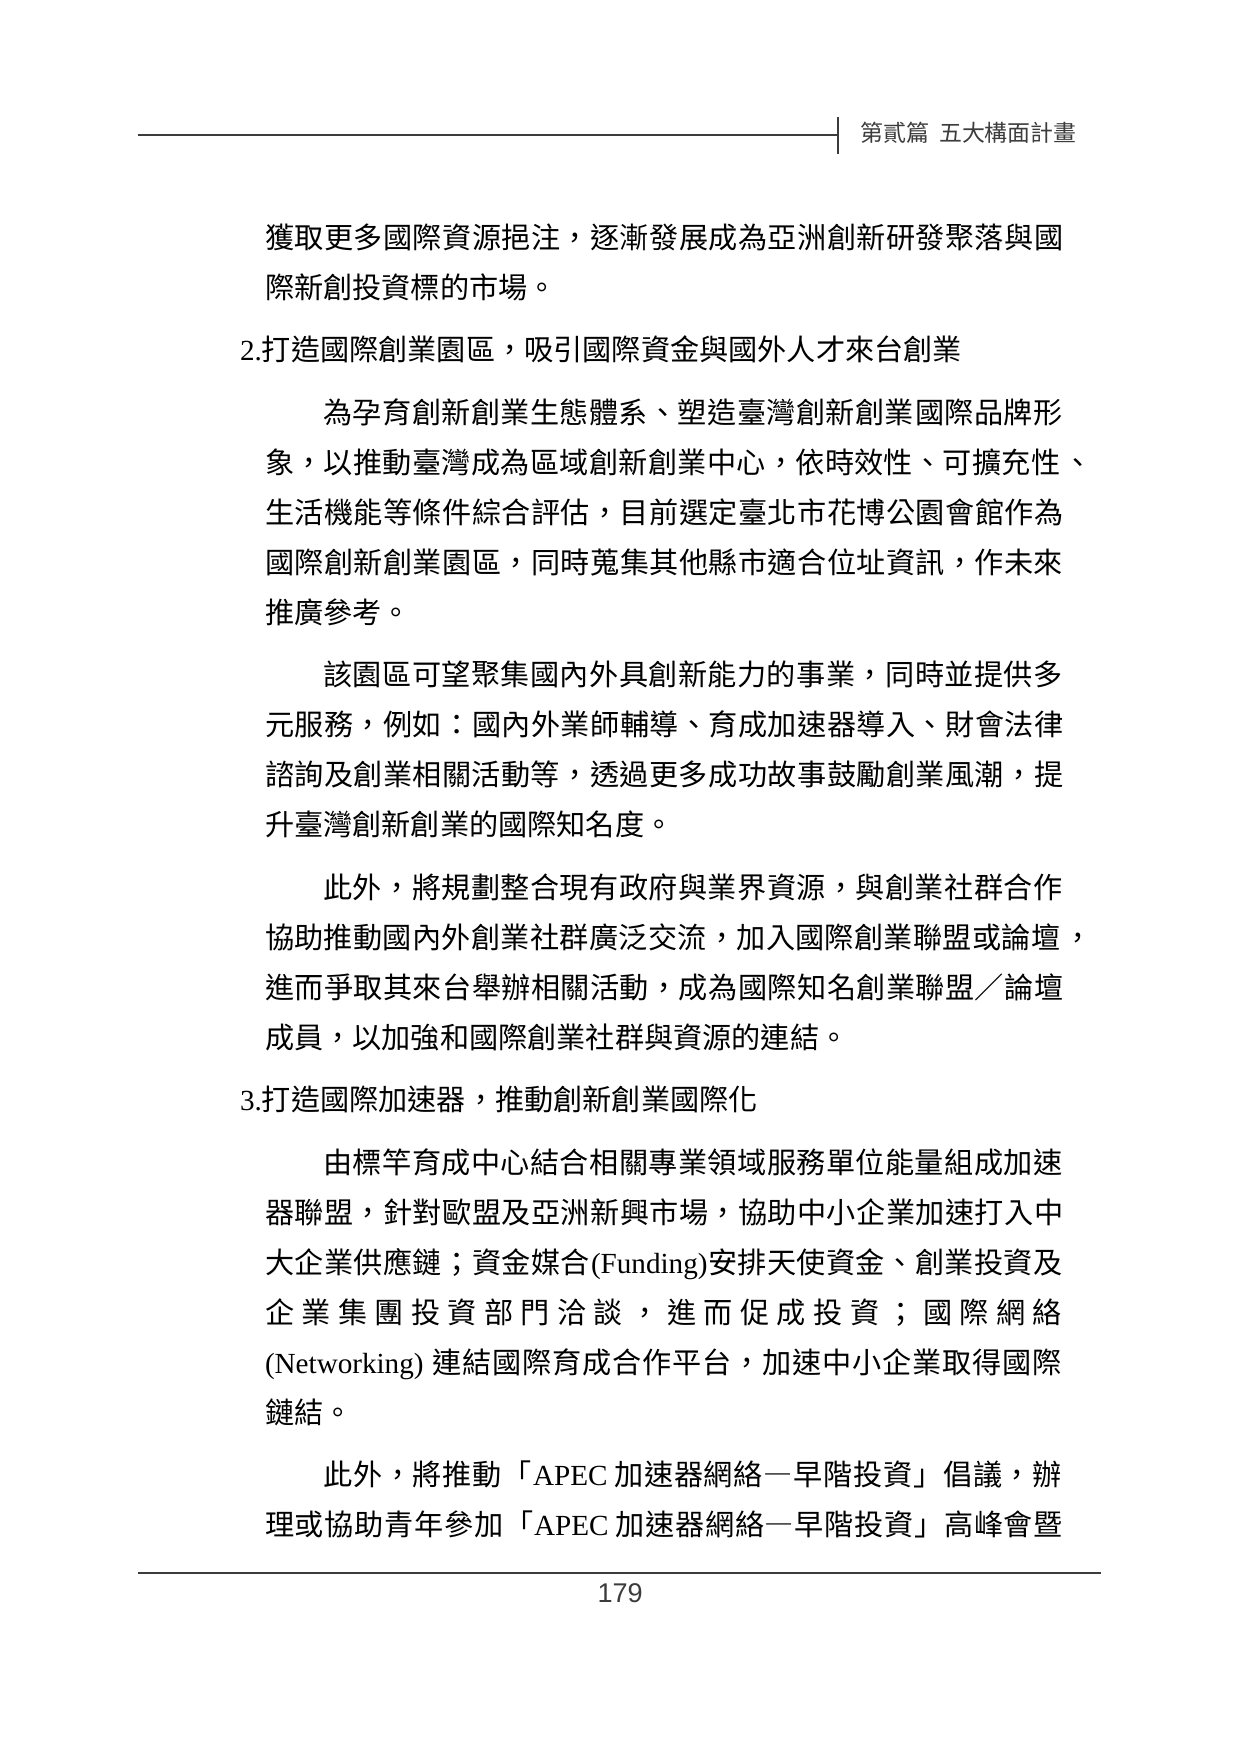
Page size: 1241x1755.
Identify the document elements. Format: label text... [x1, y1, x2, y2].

text 2.打造國際創業園區，吸引國際資金與國外人才來台創業 [240, 319, 1063, 369]
text 由標竿育成中心結合相關專業領域服務單位能量組成加速器聯盟，針對歐盟及亞洲新興市場，協助中小企業加速打入中大企業供應鏈；資金媒合(Funding)安排天使資金、創業投資及企業集團投資部門洽談，進而促成投資；國際網絡(Networking) 連結國際育成合作平台，加速中小企業取得國際鏈結。 [265, 1132, 1063, 1432]
text 為孕育創新創業生態體系、塑造臺灣創新創業國際品牌形象，以推動臺灣成為區域創新創業中心，依時效性、可擴充性、生活機能等條件綜合評估，目前選定臺北市花博公園會館作為國際創新創業園區，同時蒐集其他縣市適合位址資訊，作未來推廣參考。 [265, 382, 1063, 632]
text 此外，將規劃整合現有政府與業界資源，與創業社群合作，協助推動國內外創業社群廣泛交流，加入國際創業聯盟或論壇，進而爭取其來台舉辦相關活動，成為國際知名創業聯盟／論壇成員，以加強和國際創業社群與資源的連結。 [265, 857, 1063, 1057]
text 3.打造國際加速器，推動創新創業國際化 [240, 1069, 1063, 1119]
text 此外，將推動「APEC加速器網絡—早階投資」倡議，辦理或協助青年參加「APEC加速器網絡—早階投資」高峰會暨 [265, 1444, 1063, 1544]
text 獲取更多國際資源挹注，逐漸發展成為亞洲創新研發聚落與國際新創投資標的市場。 [265, 207, 1063, 307]
text 該園區可望聚集國內外具創新能力的事業，同時並提供多元服務，例如：國內外業師輔導、育成加速器導入、財會法律諮詢及創業相關活動等，透過更多成功故事鼓勵創業風潮，提升臺灣創新創業的國際知名度。 [265, 644, 1063, 844]
